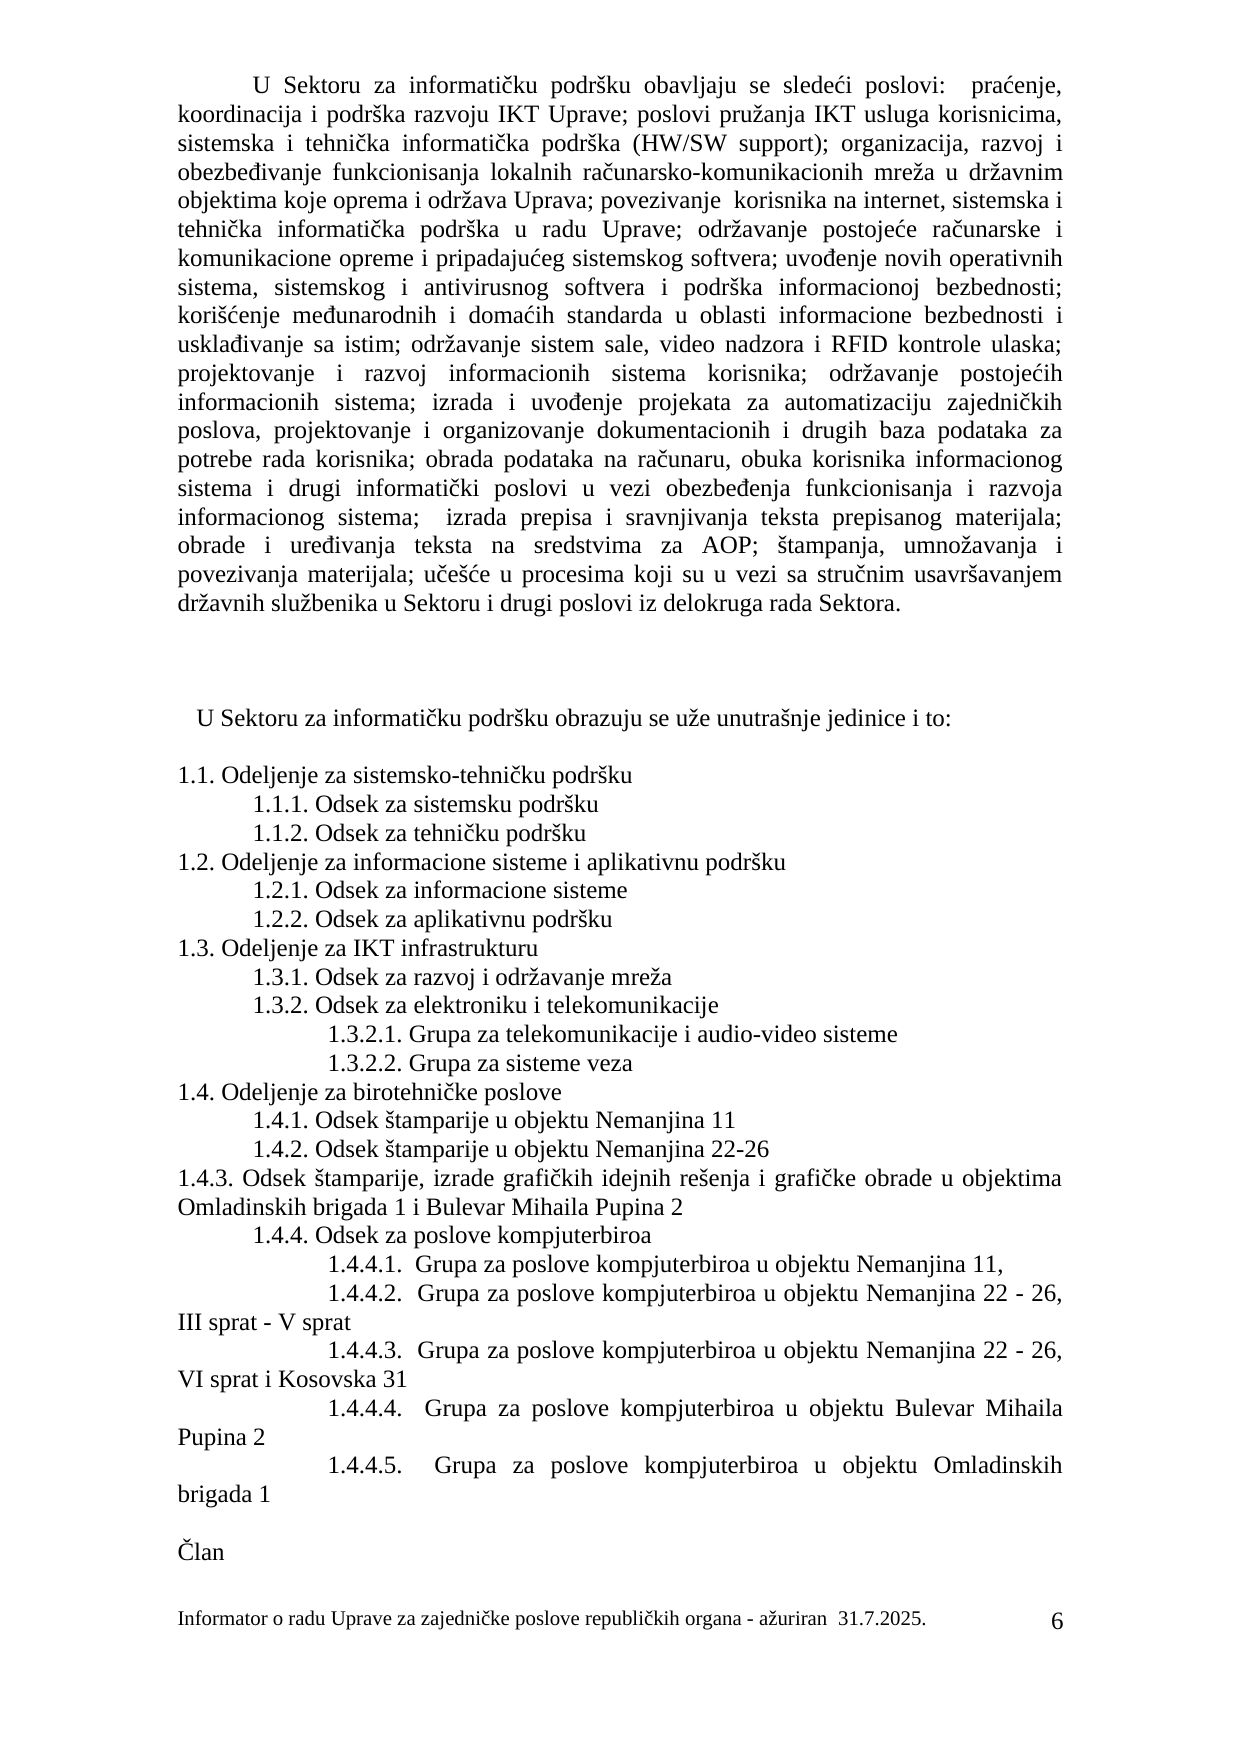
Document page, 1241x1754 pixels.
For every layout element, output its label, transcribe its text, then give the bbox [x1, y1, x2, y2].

subtitle Član [177, 1537, 1063, 1565]
subtitle 1.4.2. Odsek štamparije u objektu Nemanjina 22-26 [177, 1134, 1063, 1163]
subtitle 1.1.1. Odsek za sistemsku podršku [177, 789, 1063, 818]
subtitle 1.3.2.1. Grupa za telekomunikacije i audio-video sisteme [177, 1019, 1063, 1048]
subtitle 1.2.2. Odsek za aplikativnu podršku [177, 904, 1063, 933]
subtitle 1.1. Odeljenje za sistemsko-tehničku podršku [177, 760, 1063, 789]
subtitle 1.4.4.5. Grupa za poslove kompjuterbiroa u objektu Omladinskih brigada 1 [177, 1450, 1063, 1508]
subtitle 1.4.4. Odsek za poslove kompjuterbiroa [177, 1220, 1063, 1249]
subtitle 1.3. Odeljenje za IKT infrastrukturu [177, 933, 1063, 962]
subtitle 1.2. Odeljenje za informacione sisteme i aplikativnu podršku [177, 847, 1063, 875]
subtitle 1.4.4.3. Grupa za poslove kompjuterbiroa u objektu Nemanjina 22 - 26, VI sprat i Kosovska 31 [177, 1335, 1063, 1393]
subtitle U Sektoru za informatičku podršku obavljaju se sledeći poslovi: praćenje, koordinacija i podrška razvoju IKT Uprave; poslovi pružanja IKT usluga korisnicima, sistemska i tehnička informatička podrška (HW/SW support); organizacija, razvoj i obezbeđivanje funkcionisanja lokalnih računarsko-komunikacionih mreža u državnim objektima koje oprema i održava Uprava; povezivanje korisnika na internet, sistemska i tehnička informatička podrška u radu Uprave; održavanje postojeće računarske i komunikacione opreme i pripadajućeg sistemskog softvera; uvođenje novih operativnih sistema, sistemskog i antivirusnog softvera i podrška informacionoj bezbednosti; korišćenje međunarodnih i domaćih standarda u oblasti informacione bezbednosti i usklađivanje sa istim; održavanje sistem sale, video nadzora i RFID kontrole ulaska; projektovanje i razvoj informacionih sistema korisnika; održavanje postojećih informacionih sistema; izrada i uvođenje projekata za automatizaciju zajedničkih poslova, projektovanje i organizovanje dokumentacionih i drugih baza podataka za potrebe rada korisnika; obrada podataka na računaru, obuka korisnika informacionog sistema i drugi informatički poslovi u vezi obezbeđenja funkcionisanja i razvoja informacionog sistema; izrada prepisa i sravnjivanja teksta prepisanog materijala; obrade i uređivanja teksta na sredstvima za AOP; štampanja, umnožavanja i povezivanja materijala; učešće u procesima koji su u vezi sa stručnim usavršavanjem državnih službenika u Sektoru i drugi poslovi iz delokruga rada Sektora. [177, 70, 1063, 617]
subtitle 1.3.1. Odsek za razvoj i održavanje mreža [177, 962, 1063, 990]
subtitle 1.3.2.2. Grupa za sisteme veza [177, 1048, 1063, 1077]
subtitle 1.4.1. Odsek štamparije u objektu Nemanjina 11 [177, 1105, 1063, 1134]
subtitle 1.4. Odeljenje za birotehničke poslove [177, 1077, 1063, 1105]
subtitle 1.2.1. Odsek za informacione sisteme [177, 875, 1063, 904]
subtitle 1.4.3. Odsek štamparije, izrade grafičkih idejnih rešenja i grafičke obrade u objektima Omladinskih brigada 1 i Bulevar Mihaila Pupina 2 [177, 1163, 1063, 1220]
subtitle 1.4.4.1. Grupa za poslove kompjuterbiroa u objektu Nemanjina 11, [177, 1249, 1063, 1278]
subtitle 1.3.2. Odsek za elektroniku i telekomunikacije [177, 990, 1063, 1019]
subtitle U Sektoru za informatičku podršku obrazuju se uže unutrašnje jedinice i to: [177, 703, 1063, 732]
subtitle 1.4.4.2. Grupa za poslove kompjuterbiroa u objektu Nemanjina 22 - 26, III sprat - V sprat [177, 1278, 1063, 1335]
subtitle 1.1.2. Odsek za tehničku podršku [177, 818, 1063, 847]
subtitle 1.4.4.4. Grupa za poslove kompjuterbiroa u objektu Bulevar Mihaila Pupina 2 [177, 1393, 1063, 1450]
